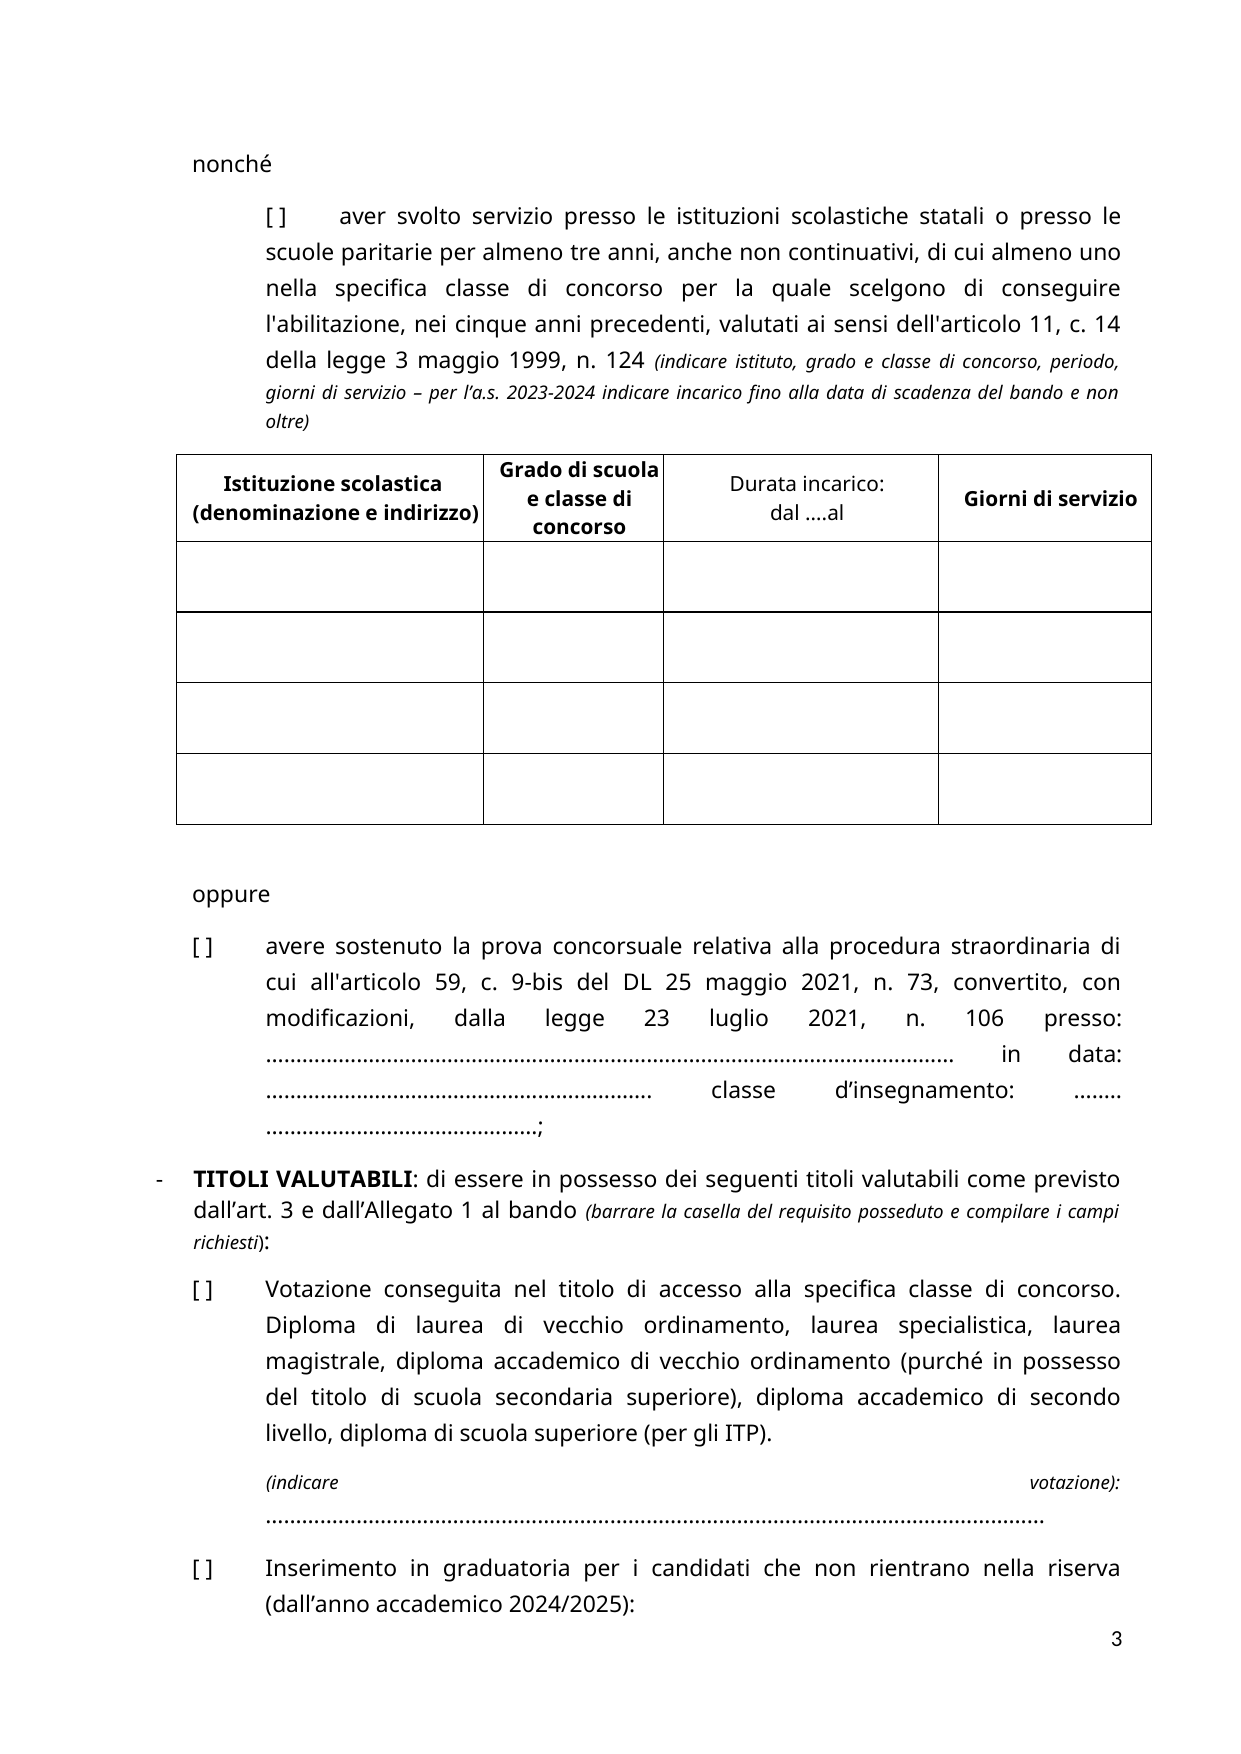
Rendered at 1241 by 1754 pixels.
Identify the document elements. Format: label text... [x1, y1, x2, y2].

table_cell [484, 683, 663, 753]
text [ ] Votazione conseguita nel titolo di accesso alla specifica classe di concorso. Diploma di laurea di vecchio ordinamento, laurea specialistica, laurea magistrale, diploma accademico di vecchio ordinamento (purché in possesso del titolo di scuola secondaria superiore), diploma accademico di secondo livello, diploma di scuola superiore (per gli ITP). [192, 1273, 1122, 1448]
table_header Istituzione scolastica (denominazione e indirizzo) [177, 455, 483, 541]
table_header Giorni di servizio [939, 455, 1151, 541]
table_header Durata incarico: dal ….al [664, 455, 938, 541]
table_cell [939, 542, 1151, 611]
table_cell [177, 683, 483, 753]
table_cell [484, 754, 663, 824]
table_cell [939, 754, 1151, 824]
table_cell [664, 683, 938, 753]
table_cell [664, 542, 938, 611]
table_cell [939, 683, 1151, 753]
text oppure [192, 878, 1122, 909]
table_cell [484, 613, 663, 682]
table_cell [177, 542, 483, 611]
text (indicare votazione): ………………………………………………………………………………………………………………… [265, 1469, 1122, 1531]
text [ ] aver svolto servizio presso le istituzioni scolastiche statali o presso le scuole paritarie per almeno tre anni, anche non continuativi, di cui almeno uno nella specifica classe di concorso per la quale scelgono di conseguire l'abilitazione, nei cinque anni precedenti, valutati ai sensi dell'articolo 11, c. 14 della legge 3 maggio 1999, n. 124 (indicare istituto, grado e classe di concorso, periodo, giorni di servizio – per l’a.s. 2023-2024 indicare incarico fino alla data di scadenza del bando e non oltre) [265, 200, 1122, 434]
text [ ] Inserimento in graduatoria per i candidati che non rientrano nella riserva (dall’anno accademico 2024/2025): [192, 1552, 1122, 1619]
table_cell [177, 613, 483, 682]
table_cell [484, 542, 663, 611]
table_header Grado di scuola e classe di concorso [484, 455, 663, 541]
table_cell [177, 754, 483, 824]
table_cell [664, 754, 938, 824]
table_cell [939, 613, 1151, 682]
list TITOLI VALUTABILI: di essere in possesso dei seguenti titoli valutabili come previsto dall’art. 3 e dall’Allegato 1 al bando (barrare la casella del requisito posseduto e compilare i campi richiesti): [156, 1162, 1122, 1256]
text nonché [192, 148, 1122, 179]
text [ ] avere sostenuto la prova concorsuale relativa alla procedura straordinaria di cui all'articolo 59, c. 9-bis del DL 25 maggio 2021, n. 73, convertito, con modificazioni, dalla legge 23 luglio 2021, n. 106 presso: …………………………………………………………………………………………………… in data: ………………………………………………………. classe d’insegnamento: ……..………………………………………; [192, 930, 1122, 1141]
table_cell [664, 613, 938, 682]
